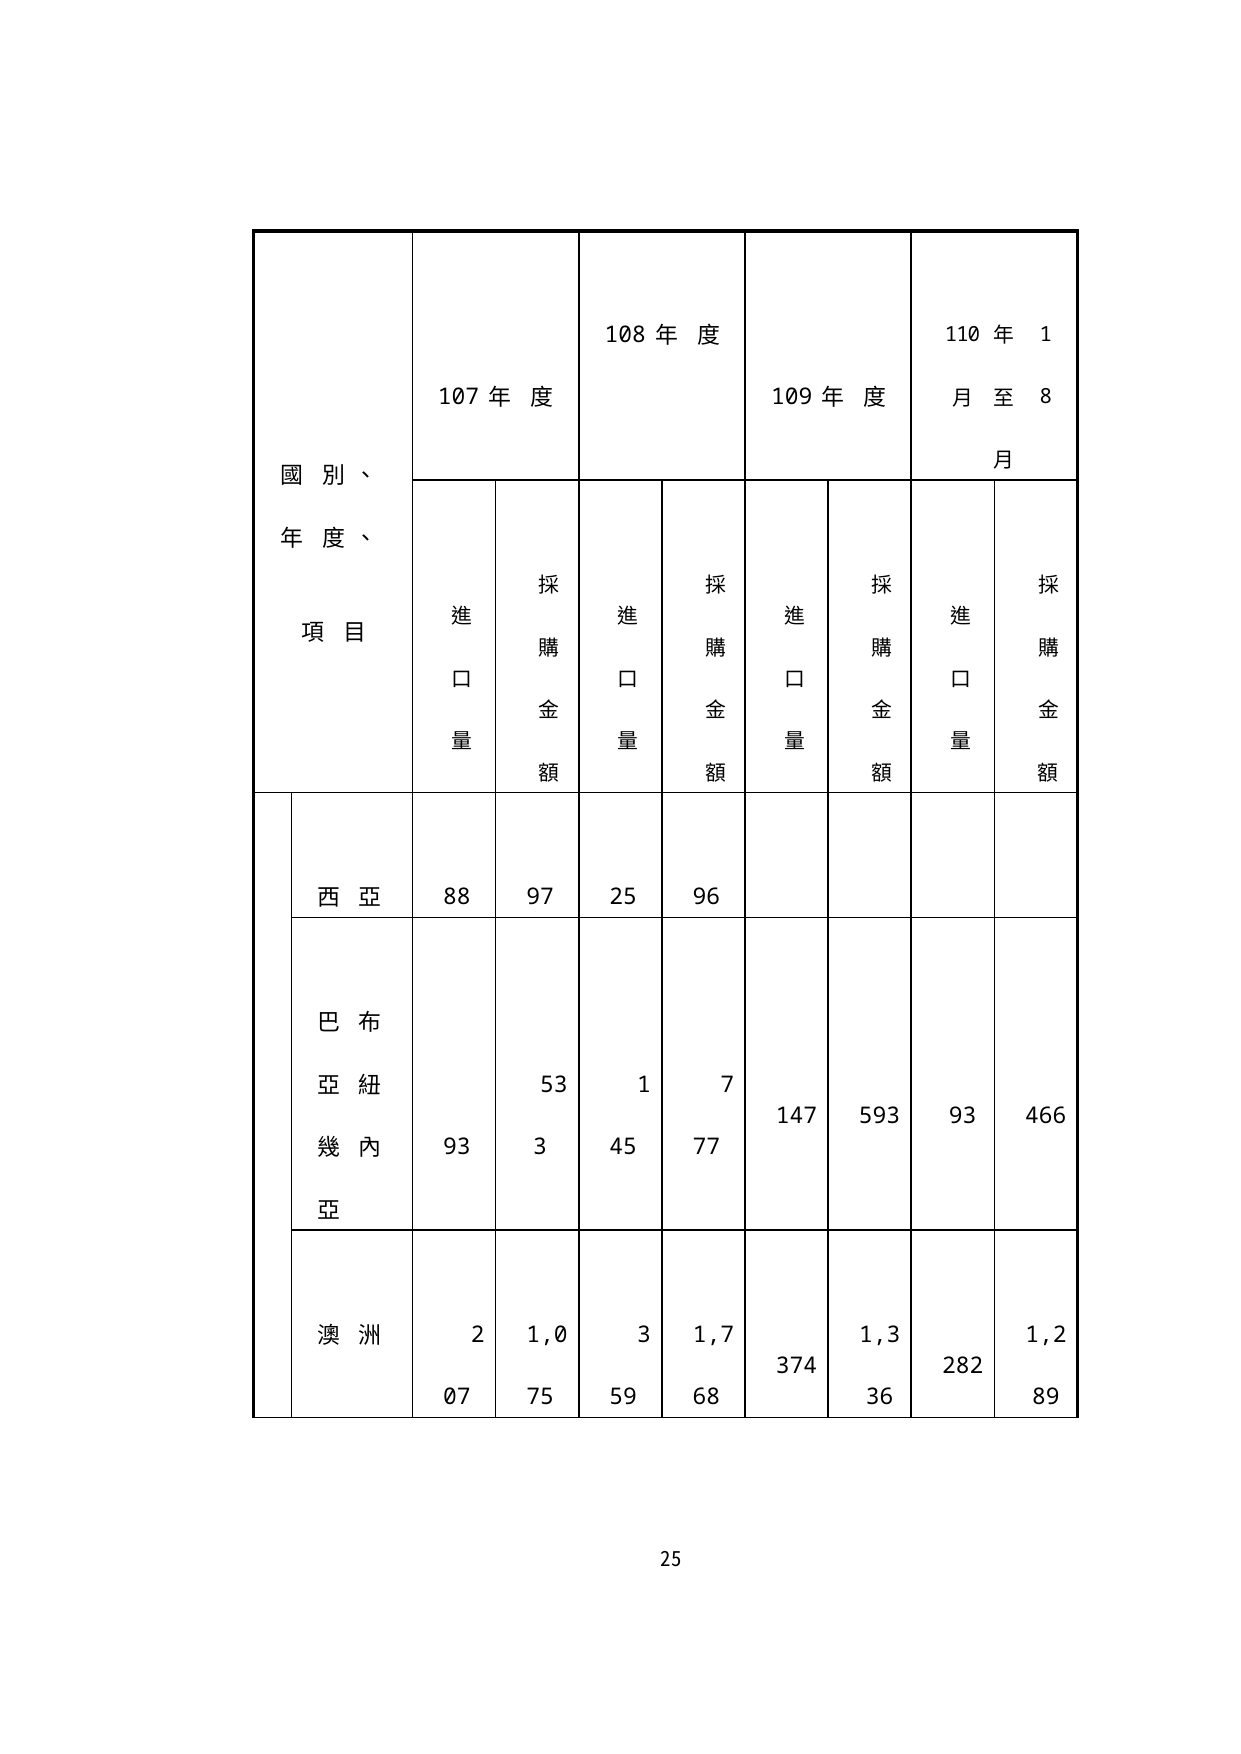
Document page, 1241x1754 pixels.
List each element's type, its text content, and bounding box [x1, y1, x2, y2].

table_cell 88 [413, 793, 495, 917]
table_header 110年1月至8月 [912, 233, 1076, 479]
table_cell 93 [413, 918, 495, 1229]
table_cell 97 [496, 793, 578, 917]
table_cell 1,336 [829, 1231, 910, 1417]
table_cell [829, 793, 910, 917]
table_cell 進口量 [413, 481, 495, 792]
table_cell [746, 793, 827, 917]
table_cell 374 [746, 1231, 827, 1417]
table_cell 533 [496, 918, 578, 1229]
table_cell 進口量 [746, 481, 827, 792]
table_cell 進口量 [580, 481, 661, 792]
table_cell 93 [912, 918, 994, 1229]
table_cell 145 [580, 918, 661, 1229]
table_cell 採購金額 [496, 481, 578, 792]
table_cell 147 [746, 918, 827, 1229]
table_cell 359 [580, 1231, 661, 1417]
table_cell 西亞 [292, 793, 412, 917]
table_cell 25 [580, 793, 661, 917]
table_cell 466 [995, 918, 1076, 1229]
table_cell 1,289 [995, 1231, 1076, 1417]
table_header 國別、年度、 項目 [255, 233, 412, 792]
table_cell 採購金額 [663, 481, 744, 792]
table_cell 96 [663, 793, 744, 917]
table_header 108年度 [580, 233, 744, 479]
table_cell 澳洲 [292, 1231, 412, 1417]
table_cell 1,768 [663, 1231, 744, 1417]
table_cell 中 長約 [255, 793, 291, 1417]
table_cell 巴布亞紐幾內亞 [292, 918, 412, 1229]
table_cell [912, 793, 994, 917]
table_cell 採購金額 [829, 481, 910, 792]
table_header 107年度 [413, 233, 578, 479]
table_cell 777 [663, 918, 744, 1229]
table_cell [995, 793, 1076, 917]
table_cell 207 [413, 1231, 495, 1417]
table_cell 593 [829, 918, 910, 1229]
table_cell 1,075 [496, 1231, 578, 1417]
table_cell 282 [912, 1231, 994, 1417]
table_cell 採購金額 [995, 481, 1076, 792]
table_header 109年度 [746, 233, 910, 479]
table_cell 進口量 [912, 481, 994, 792]
